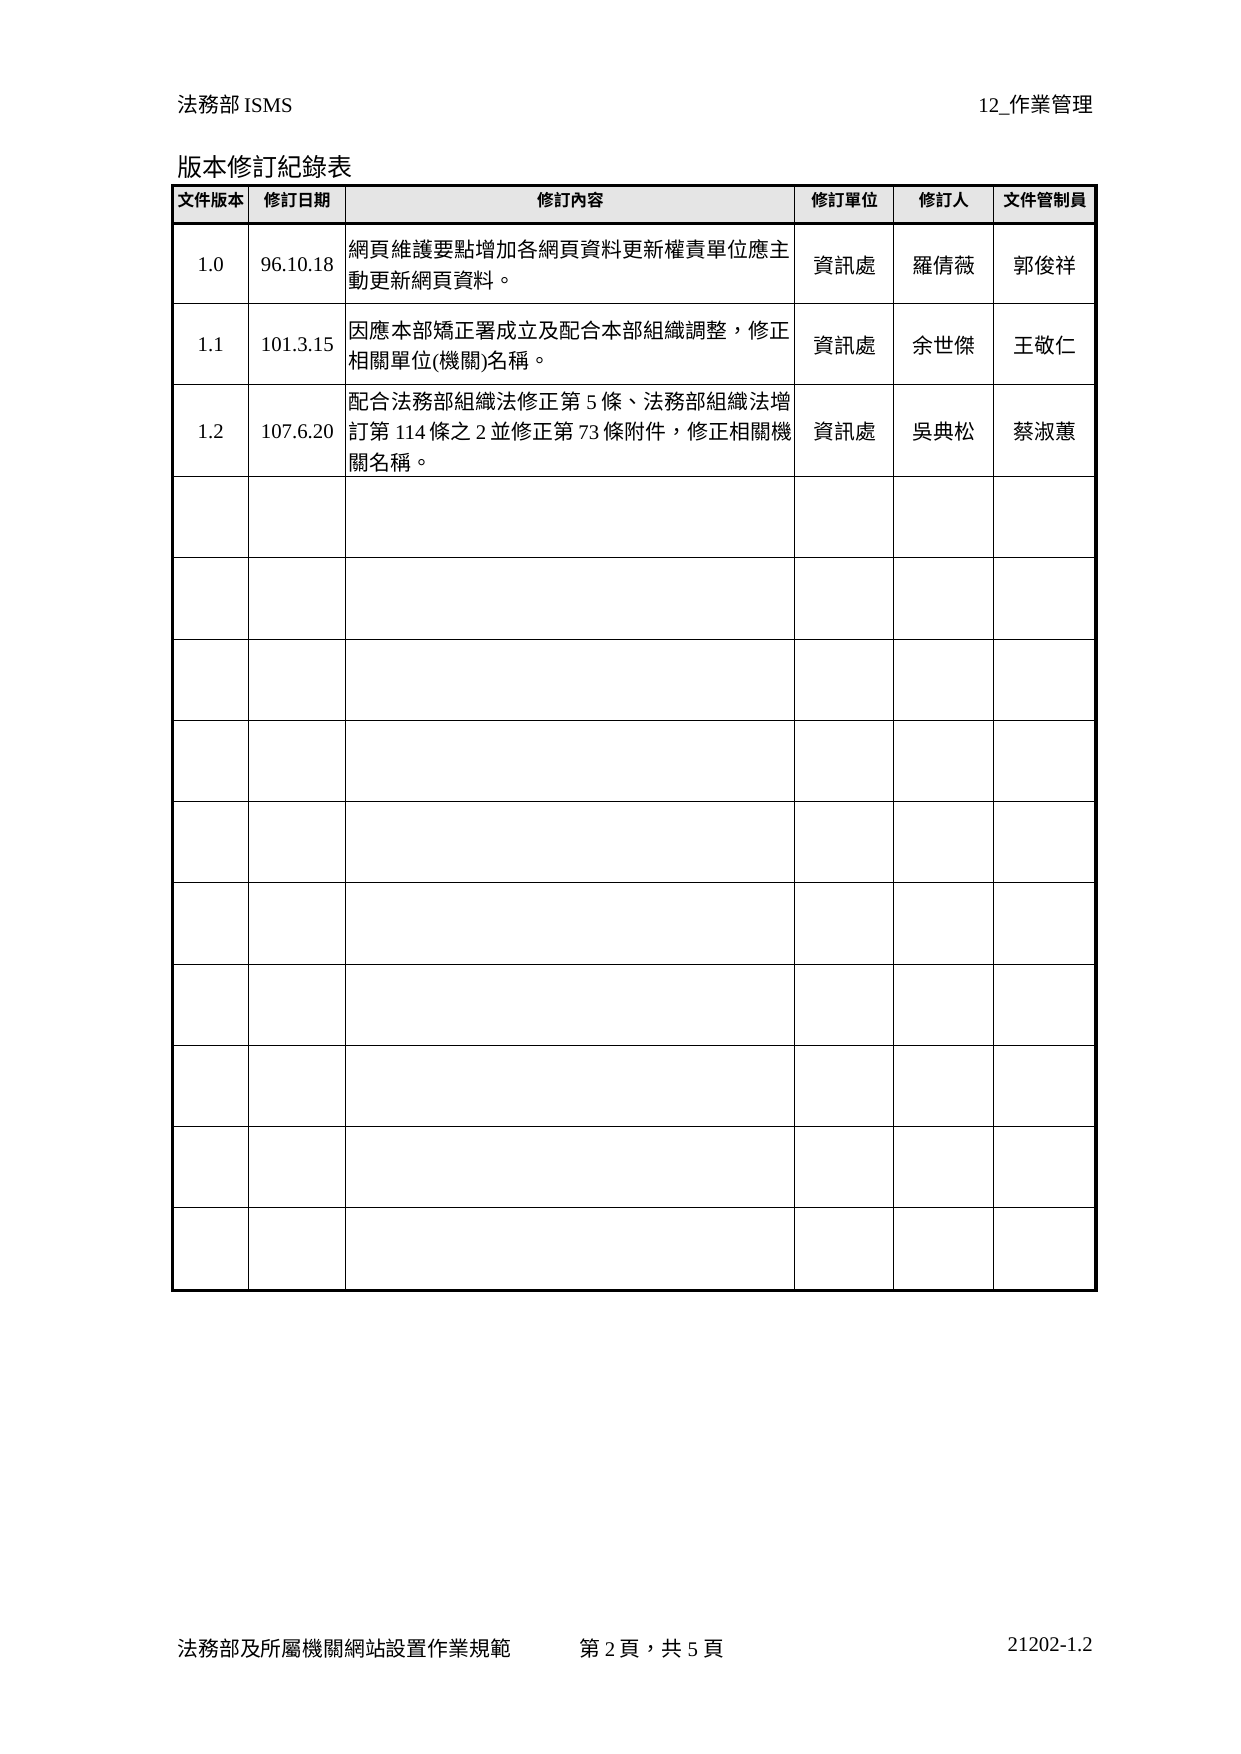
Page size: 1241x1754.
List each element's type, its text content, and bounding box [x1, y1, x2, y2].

table_cell [994, 721, 1094, 801]
table_cell 吳典松 [894, 385, 993, 476]
table_cell [994, 1208, 1094, 1288]
table_cell [894, 640, 993, 720]
table_cell [795, 1127, 893, 1207]
table_cell [174, 721, 248, 801]
table_cell [249, 883, 345, 963]
table_cell [894, 721, 993, 801]
table_cell [795, 721, 893, 801]
table_cell [249, 477, 345, 557]
text 版本修訂紀錄表 [177, 148, 1092, 184]
table_cell [994, 1046, 1094, 1126]
table_cell [994, 883, 1094, 963]
table_cell [249, 965, 345, 1045]
table_cell [249, 640, 345, 720]
table_cell [994, 477, 1094, 557]
table_cell [249, 721, 345, 801]
table_cell [894, 802, 993, 882]
table_cell [994, 640, 1094, 720]
table_cell 資訊處 [795, 225, 893, 303]
table_cell [994, 1127, 1094, 1207]
table_cell [894, 883, 993, 963]
table_cell [249, 558, 345, 638]
table_cell [346, 1127, 794, 1207]
table_cell [994, 558, 1094, 638]
table_cell [795, 477, 893, 557]
table_cell 余世傑 [894, 304, 993, 384]
table_cell [994, 802, 1094, 882]
table_header 修訂人 [894, 187, 993, 222]
table_cell [795, 965, 893, 1045]
table_cell [894, 558, 993, 638]
table_cell [346, 477, 794, 557]
table_cell [174, 883, 248, 963]
table_cell 配合法務部組織法修正第5條、法務部組織法增訂第114條之2並修正第73條附件，修正相關機關名稱。 [346, 385, 794, 476]
table_cell [174, 477, 248, 557]
table_cell 96.10.18 [249, 225, 345, 303]
table_header 修訂內容 [346, 187, 794, 222]
table_cell [346, 558, 794, 638]
table_cell 因應本部矯正署成立及配合本部組織調整，修正相關單位(機關)名稱。 [346, 304, 794, 384]
table_cell [795, 1208, 893, 1288]
table_cell [795, 802, 893, 882]
table_cell [346, 1208, 794, 1288]
table_header 修訂日期 [249, 187, 345, 222]
table_cell [346, 802, 794, 882]
table_cell 1.0 [174, 225, 248, 303]
table_cell [894, 477, 993, 557]
table_cell 羅倩薇 [894, 225, 993, 303]
table_cell [894, 1046, 993, 1126]
table_cell 郭俊祥 [994, 225, 1094, 303]
table_cell [249, 1046, 345, 1126]
table_cell 資訊處 [795, 304, 893, 384]
table_cell [994, 965, 1094, 1045]
table_cell [795, 558, 893, 638]
table_cell [174, 1208, 248, 1288]
table_cell [174, 640, 248, 720]
table_cell [174, 1046, 248, 1126]
table_cell 1.2 [174, 385, 248, 476]
table_cell [174, 558, 248, 638]
table_cell [346, 883, 794, 963]
table_cell [249, 1127, 345, 1207]
table_cell [174, 1127, 248, 1207]
table_cell 網頁維護要點增加各網頁資料更新權責單位應主動更新網頁資料。 [346, 225, 794, 303]
table_cell [346, 721, 794, 801]
table_cell 資訊處 [795, 385, 893, 476]
table_cell [795, 640, 893, 720]
table_cell [795, 883, 893, 963]
table_cell [894, 965, 993, 1045]
table_cell [346, 1046, 794, 1126]
table_cell 1.1 [174, 304, 248, 384]
table_cell 101.3.15 [249, 304, 345, 384]
table_cell [795, 1046, 893, 1126]
table_cell [174, 802, 248, 882]
table_header 文件管制員 [994, 187, 1094, 222]
table_cell 107.6.20 [249, 385, 345, 476]
table_cell [346, 640, 794, 720]
table_cell [174, 965, 248, 1045]
table_cell [346, 965, 794, 1045]
table_header 文件版本 [174, 187, 248, 222]
table_cell [249, 802, 345, 882]
table_header 修訂單位 [795, 187, 893, 222]
table_cell 王敬仁 [994, 304, 1094, 384]
table_cell [249, 1208, 345, 1288]
table_cell [894, 1208, 993, 1288]
table_cell [894, 1127, 993, 1207]
table_cell 蔡淑蕙 [994, 385, 1094, 476]
